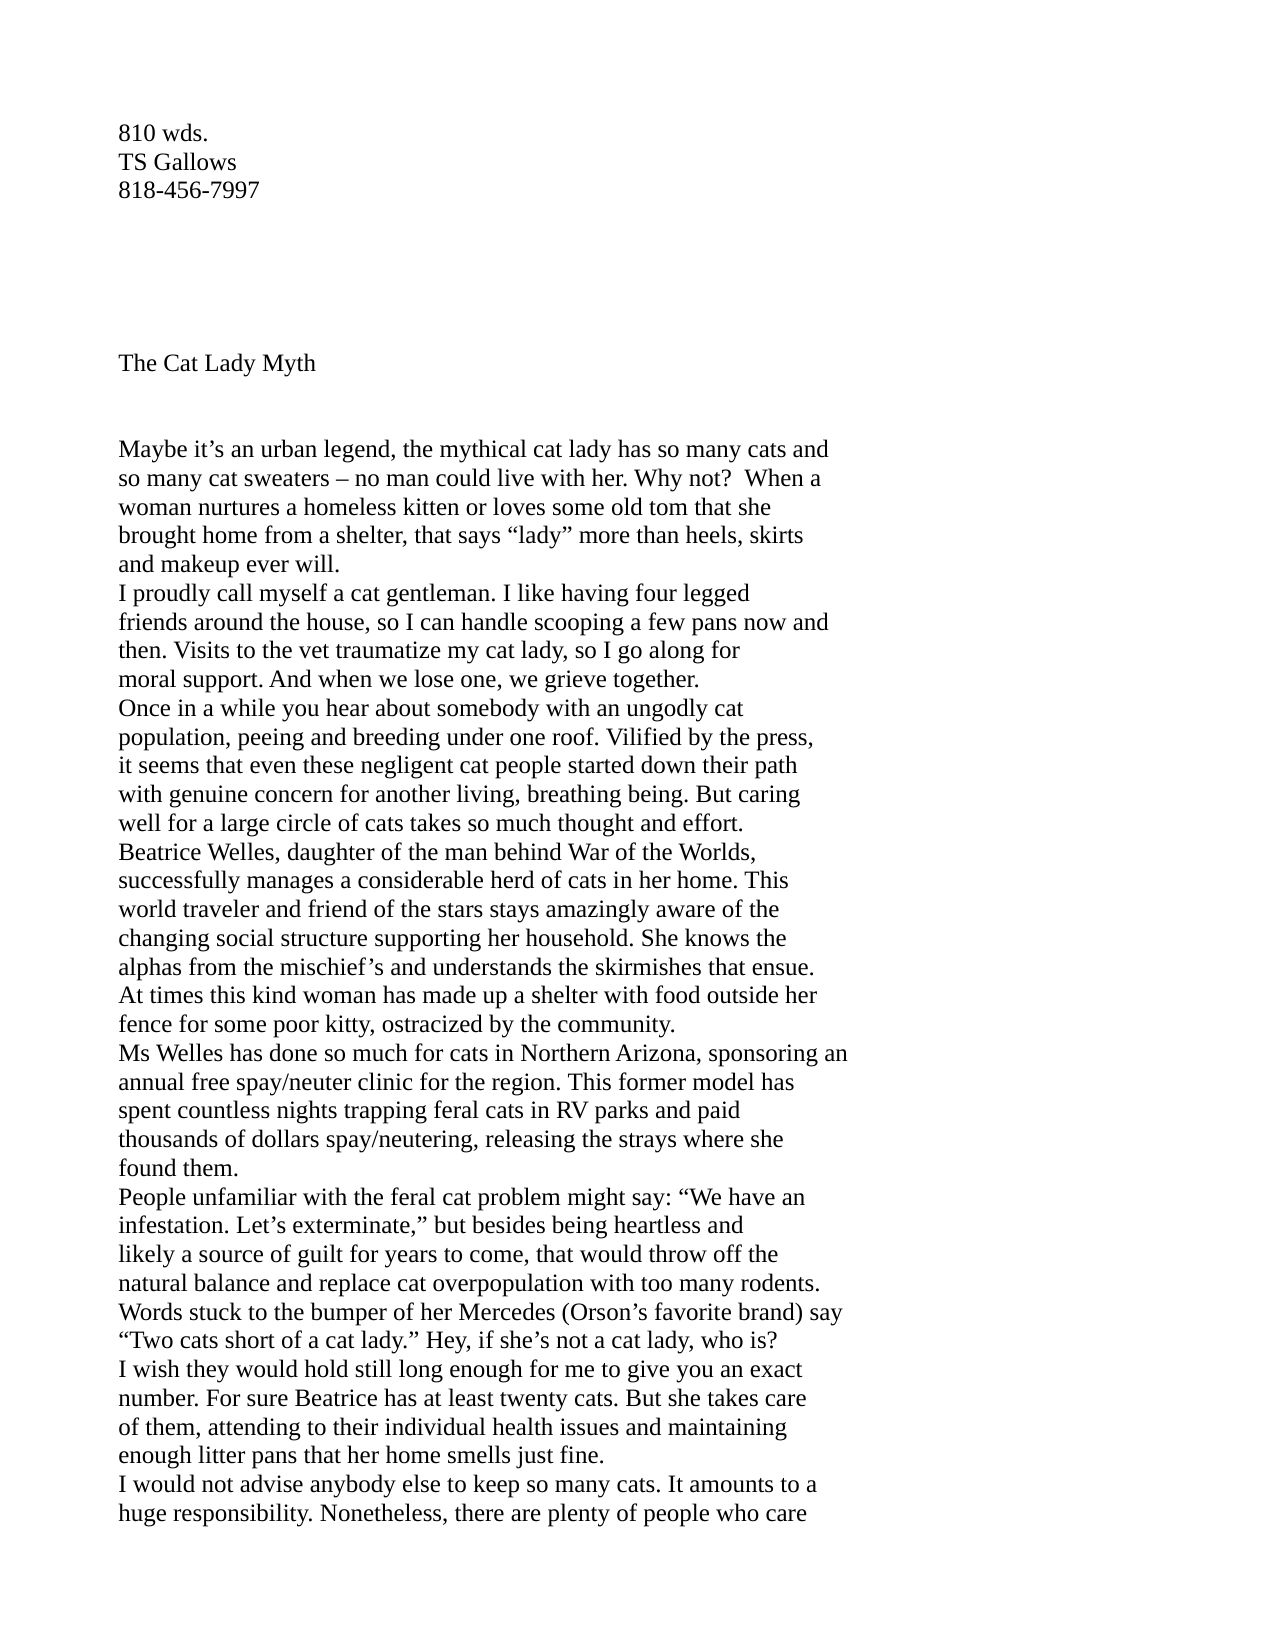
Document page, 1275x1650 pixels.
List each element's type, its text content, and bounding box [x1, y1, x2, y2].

text and makeup ever will. [118, 549, 1157, 578]
text number. For sure Beatrice has at least twenty cats. But she takes care [118, 1383, 1157, 1412]
text so many cat sweaters – no man could live with her. Why not? When a [118, 463, 1157, 492]
text population, peeing and breeding under one roof. Vilified by the press, [118, 722, 1157, 751]
text fence for some poor kitty, ostracized by the community. [118, 1009, 1157, 1038]
text moral support. And when we lose one, we grieve together. [118, 664, 1157, 693]
text changing social structure supporting her household. She knows the [118, 923, 1157, 952]
text annual free spay/neuter clinic for the region. This former model has [118, 1067, 1157, 1096]
text then. Visits to the vet traumatize my cat lady, so I go along for [118, 636, 1157, 664]
text friends around the house, so I can handle scooping a few pans now and [118, 607, 1157, 636]
text 810 wds. [118, 118, 1157, 147]
text woman nurtures a homeless kitten or loves some old tom that she [118, 492, 1157, 521]
text alphas from the mischief’s and understands the skirmishes that ensue. [118, 952, 1157, 981]
text infestation. Let’s exterminate,” but besides being heartless and [118, 1211, 1157, 1239]
text well for a large circle of cats takes so much thought and effort. [118, 808, 1157, 837]
text Beatrice Welles, daughter of the man behind War of the Worlds, [118, 837, 1157, 866]
text with genuine concern for another living, breathing being. But caring [118, 779, 1157, 808]
text “Two cats short of a cat lady.” Hey, if she’s not a cat lady, who is? [118, 1326, 1157, 1354]
text I proudly call myself a cat gentleman. I like having four legged [118, 578, 1157, 607]
text it seems that even these negligent cat people started down their path [118, 751, 1157, 779]
text huge responsibility. Nonetheless, there are plenty of people who care [118, 1498, 1157, 1527]
text natural balance and replace cat overpopulation with too many rodents. [118, 1268, 1157, 1297]
text Ms Welles has done so much for cats in Northern Arizona, sponsoring an [118, 1038, 1157, 1067]
text found them. [118, 1153, 1157, 1182]
text spent countless nights trapping feral cats in RV parks and paid [118, 1096, 1157, 1124]
text Maybe it’s an urban legend, the mythical cat lady has so many cats and [118, 434, 1157, 463]
text Once in a while you hear about somebody with an ungodly cat [118, 693, 1157, 722]
text I would not advise anybody else to keep so many cats. It amounts to a [118, 1469, 1157, 1498]
text successfully manages a considerable herd of cats in her home. This [118, 866, 1157, 894]
text thousands of dollars spay/neutering, releasing the strays where she [118, 1124, 1157, 1153]
text enough litter pans that her home smells just fine. [118, 1441, 1157, 1469]
text People unfamiliar with the feral cat problem might say: “We have an [118, 1182, 1157, 1211]
text of them, attending to their individual health issues and maintaining [118, 1412, 1157, 1441]
text 818-456-7997 [118, 176, 1157, 204]
text I wish they would hold still long enough for me to give you an exact [118, 1354, 1157, 1383]
text world traveler and friend of the stars stays amazingly aware of the [118, 894, 1157, 923]
text likely a source of guilt for years to come, that would throw off the [118, 1239, 1157, 1268]
text TS Gallows [118, 147, 1157, 176]
text brought home from a shelter, that says “lady” more than heels, skirts [118, 521, 1157, 549]
text At times this kind woman has made up a shelter with food outside her [118, 981, 1157, 1009]
text The Cat Lady Myth [118, 348, 1157, 377]
text Words stuck to the bumper of her Mercedes (Orson’s favorite brand) say [118, 1297, 1157, 1326]
